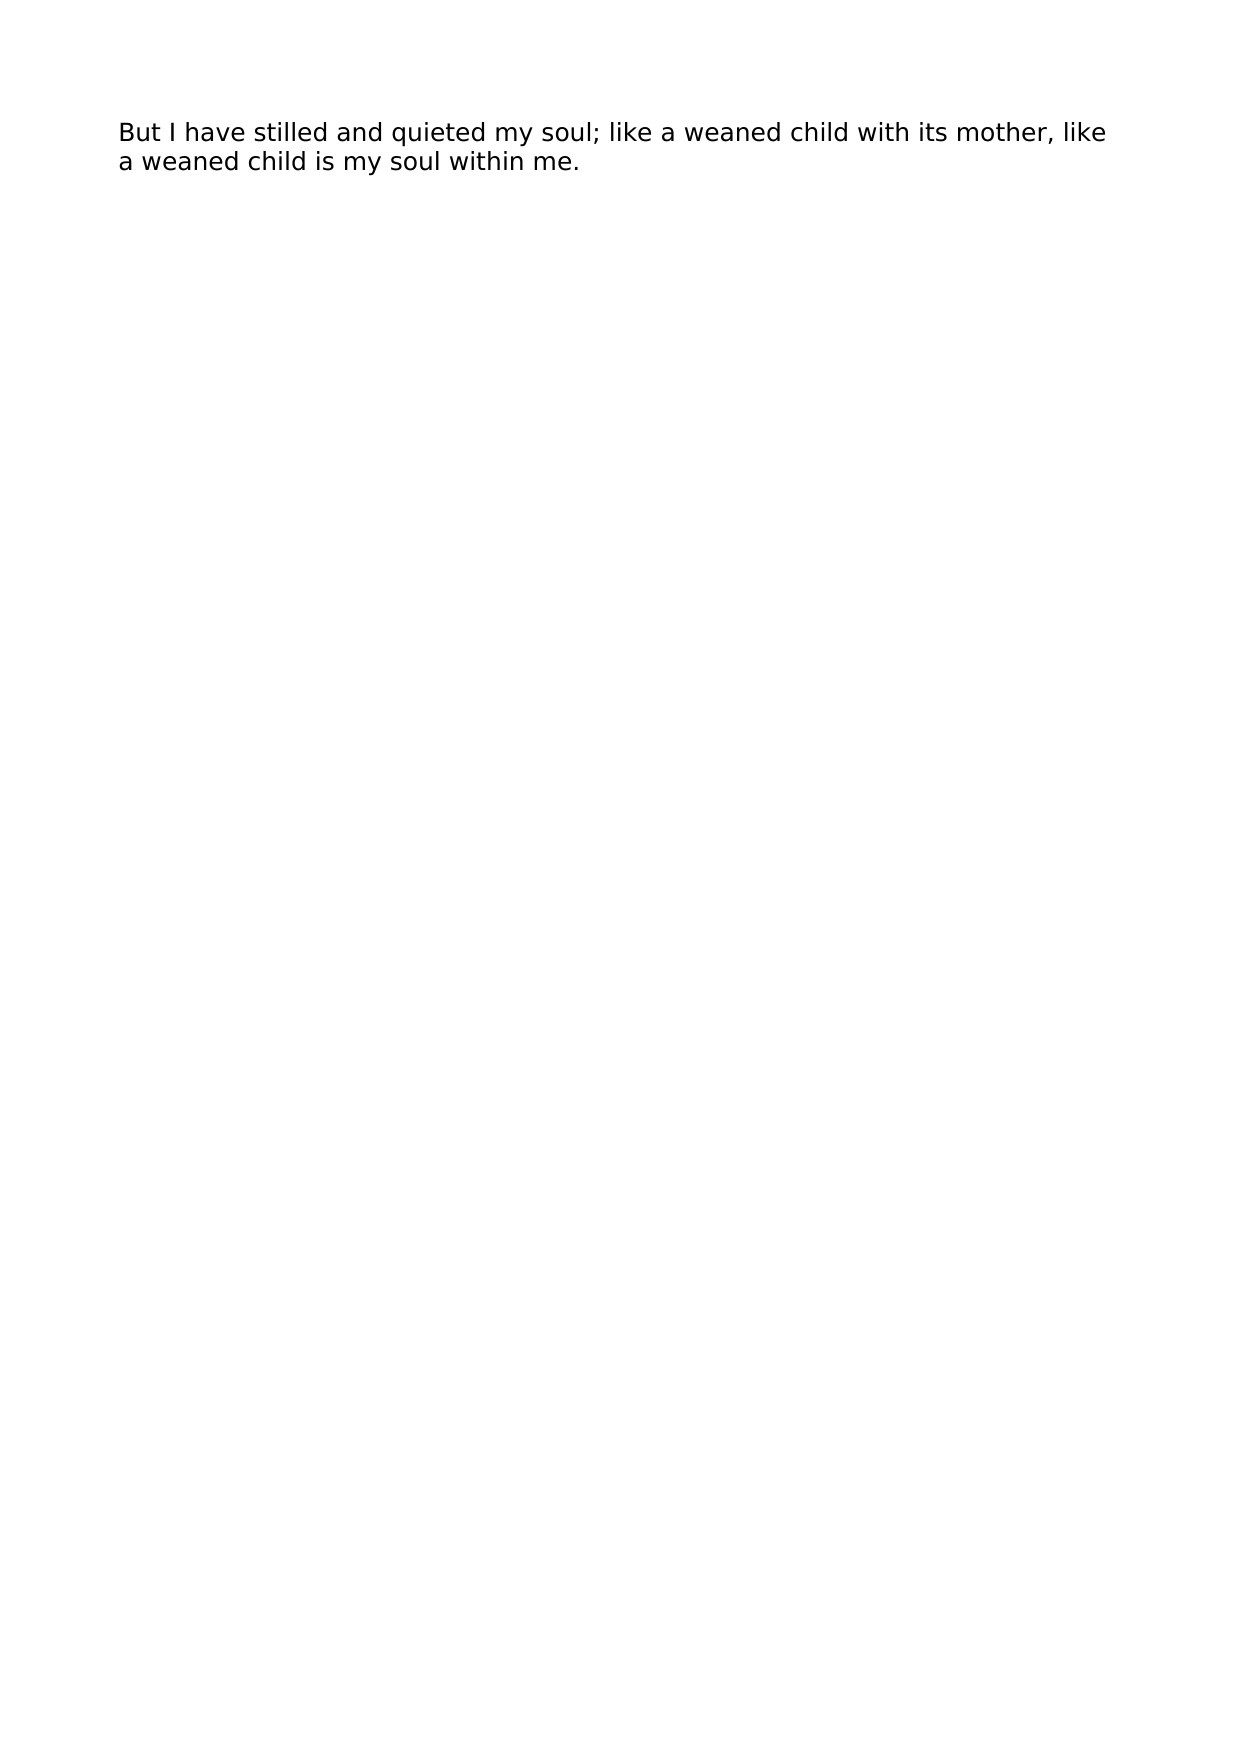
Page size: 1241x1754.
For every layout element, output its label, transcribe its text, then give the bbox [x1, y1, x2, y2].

text But I have stilled and quieted my soul; like a weaned child with its mother, like a weaned child is my soul within me. [118, 118, 1122, 176]
